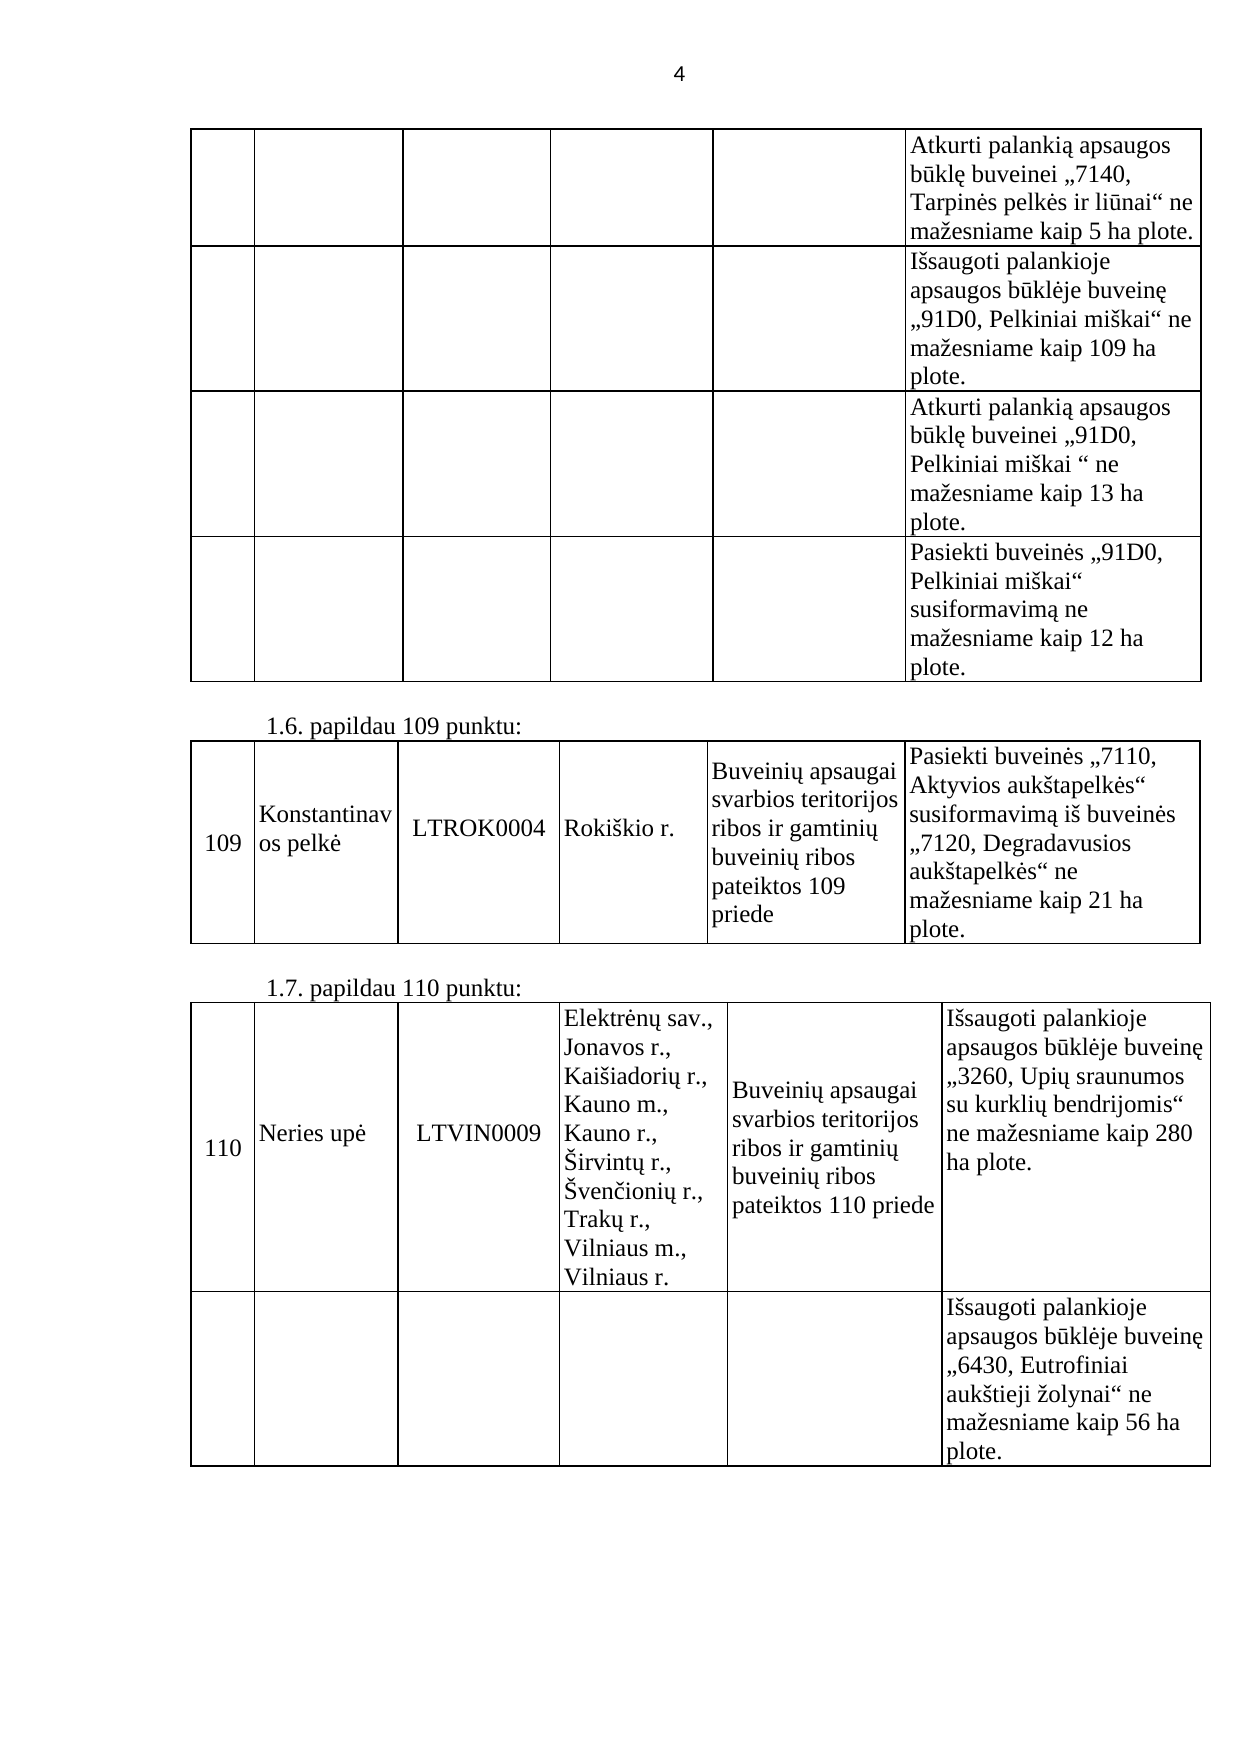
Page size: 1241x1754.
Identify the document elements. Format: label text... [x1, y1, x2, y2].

table_cell [714, 130, 905, 245]
table_cell [255, 537, 402, 681]
text 1.7. papildau 110 punktu: [177, 973, 1181, 1002]
table_cell [404, 392, 550, 536]
table_cell [255, 1292, 397, 1465]
table_cell [192, 130, 254, 245]
table_cell Išsaugoti palankioje apsaugos būklėje buveinę „91D0, Pelkiniai miškai“ ne mažesniame kaip 109 ha plote. [906, 247, 1200, 390]
table_header Neries upė [255, 1003, 397, 1291]
table_cell [728, 1292, 941, 1465]
table_cell [192, 537, 254, 681]
table_header Buveinių apsaugai svarbios teritorijos ribos ir gamtinių buveinių ribos pateiktos 109 priede [708, 742, 904, 943]
text 1.6. papildau 109 punktu: [177, 711, 1181, 740]
table_cell Atkurti palankią apsaugos būklę buveinei „91D0, Pelkiniai miškai “ ne mažesniame kaip 13 ha plote. [906, 392, 1200, 536]
table_cell [192, 1292, 254, 1465]
table_cell [255, 392, 402, 536]
table_cell [714, 247, 905, 390]
table_header LTROK0004 [399, 742, 559, 943]
table_header 110 [192, 1003, 254, 1291]
table_cell [404, 247, 550, 390]
table_header Elektrėnų sav., Jonavos r., Kaišiadorių r., Kauno m., Kauno r., Širvintų r., Švenčionių r., Trakų r., Vilniaus m., Vilniaus r. [560, 1003, 727, 1291]
table_header LTVIN0009 [399, 1003, 559, 1291]
table_header Buveinių apsaugai svarbios teritorijos ribos ir gamtinių buveinių ribos pateiktos 110 priede [728, 1003, 941, 1291]
table_header Pasiekti buveinės „7110, Aktyvios aukštapelkės“ susiformavimą iš buveinės „7120, Degradavusios aukštapelkės“ ne mažesniame kaip 21 ha plote. [906, 742, 1199, 943]
table_cell Atkurti palankią apsaugos būklę buveinei „7140, Tarpinės pelkės ir liūnai“ ne mažesniame kaip 5 ha plote. [906, 130, 1200, 245]
table_cell [192, 392, 254, 536]
table_cell [551, 130, 712, 245]
table_cell [404, 130, 550, 245]
table_cell Pasiekti buveinės „91D0, Pelkiniai miškai“ susiformavimą ne mažesniame kaip 12 ha plote. [906, 537, 1200, 681]
table_header Išsaugoti palankioje apsaugos būklėje buveinę „3260, Upių sraunumos su kurklių bendrijomis“ ne mažesniame kaip 280 ha plote. [943, 1003, 1210, 1291]
table_cell [714, 392, 905, 536]
table_cell [551, 247, 712, 390]
table_cell Išsaugoti palankioje apsaugos būklėje buveinę „6430, Eutrofiniai aukštieji žolynai“ ne mažesniame kaip 56 ha plote. [943, 1292, 1210, 1465]
table_cell [255, 247, 402, 390]
table_cell [404, 537, 550, 681]
table_cell [192, 247, 254, 390]
table_cell [255, 130, 402, 245]
table_header Konstantinavos pelkė [255, 742, 397, 943]
table_cell [714, 537, 905, 681]
table_header Rokiškio r. [560, 742, 707, 943]
table_cell [551, 537, 712, 681]
table_header 109 [192, 742, 254, 943]
table_cell [399, 1292, 559, 1465]
table_cell [551, 392, 712, 536]
table_cell [560, 1292, 727, 1465]
